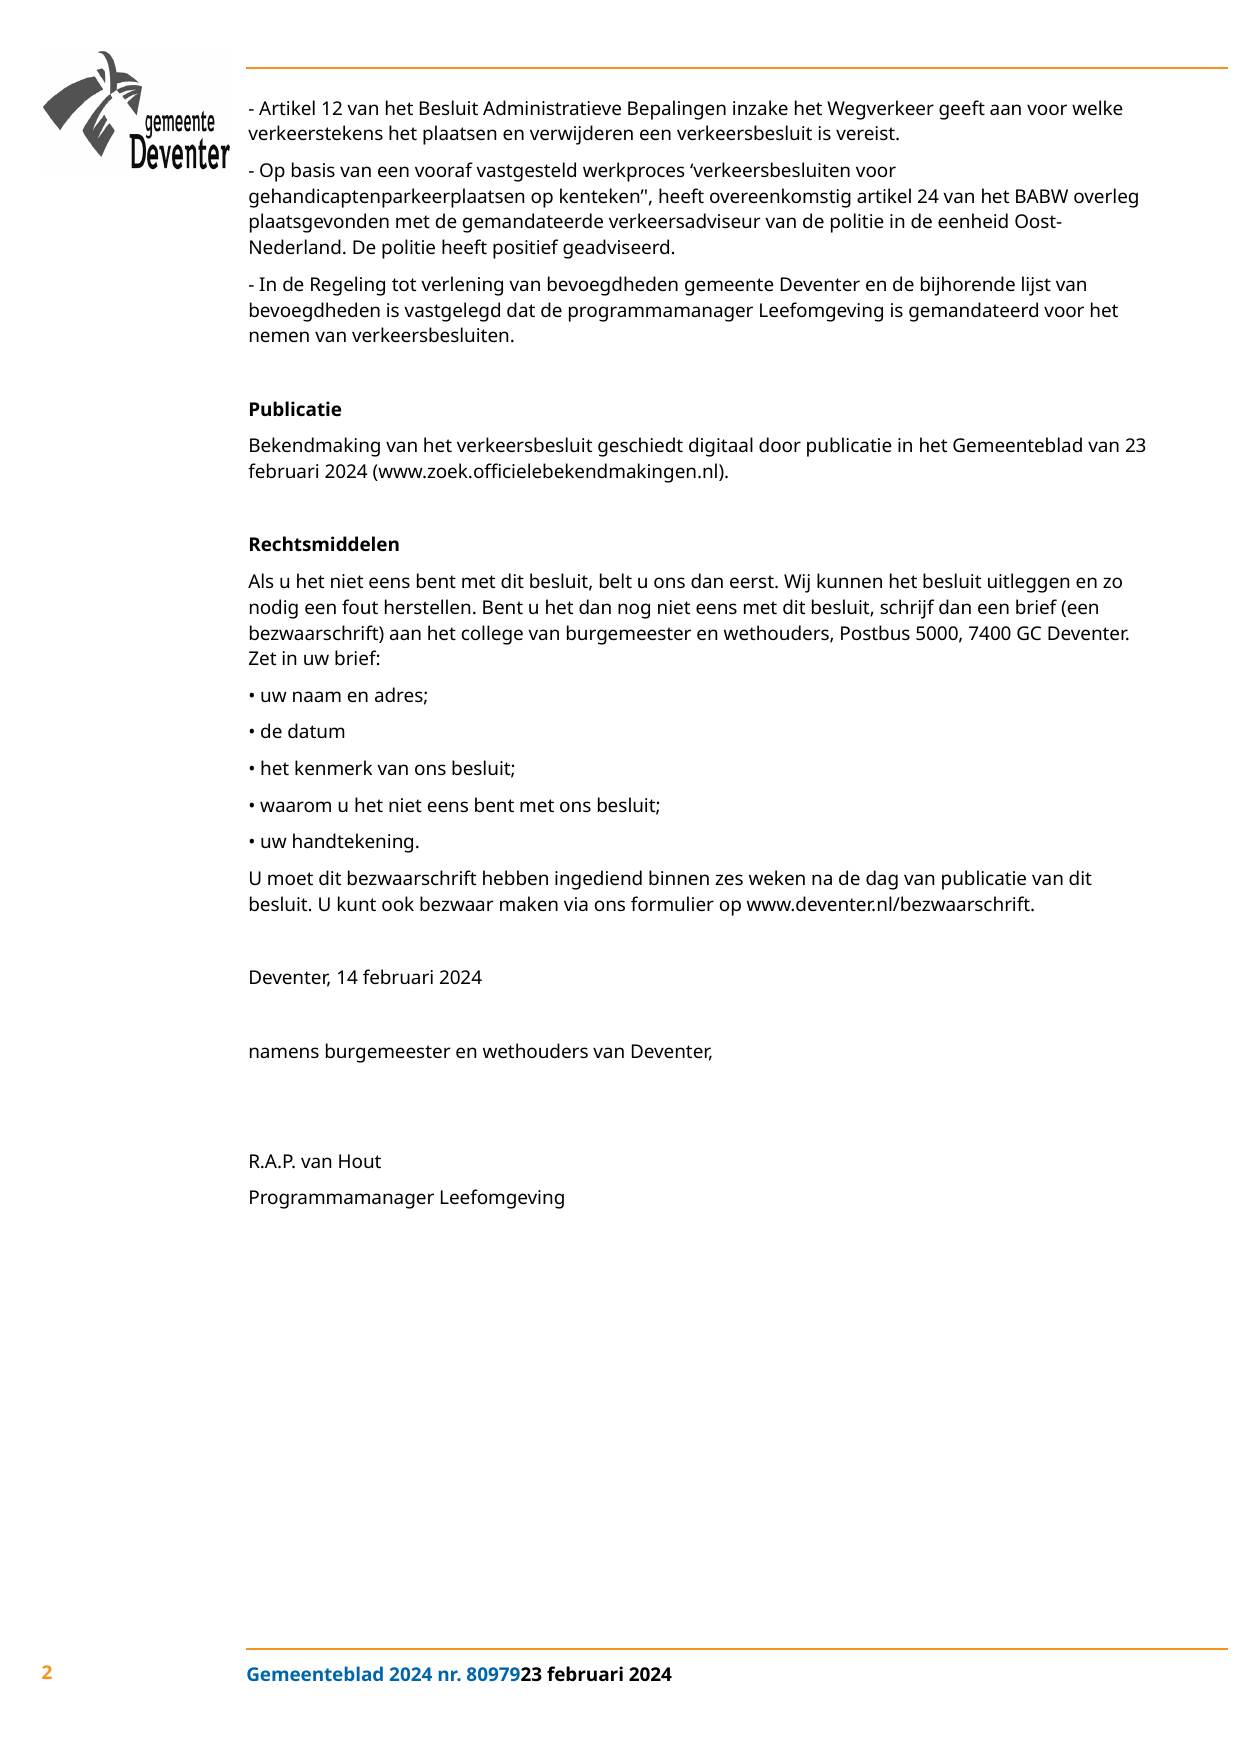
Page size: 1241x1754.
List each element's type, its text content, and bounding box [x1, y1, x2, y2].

text - In de Regeling tot verlening van bevoegdheden gemeente Deventer en de bijhorende lijst van bevoegdheden is vastgelegd dat de programmamanager Leefomgeving is gemandateerd voor het nemen van verkeersbesluiten. [248, 271, 1152, 348]
text R.A.P. van Hout [248, 1148, 1152, 1173]
text namens burgemeester en wethouders van Deventer, [248, 1038, 1152, 1063]
text • uw naam en adres; [248, 682, 1152, 708]
text • uw handtekening. [248, 829, 1152, 854]
text • de datum [248, 719, 1152, 744]
text • het kenmerk van ons besluit; [248, 755, 1152, 781]
text Bekendmaking van het verkeersbesluit geschiedt digitaal door publicatie in het Gemeenteblad van 23 februari 2024 (www.zoek.officielebekendmakingen.nl). [248, 432, 1152, 484]
text Programmamanager Leefomgeving [248, 1184, 1152, 1210]
text - Op basis van een vooraf vastgesteld werkproces ‘verkeersbesluiten voor gehandicaptenparkeerplaatsen op kenteken’', heeft overeenkomstig artikel 24 van het BABW overleg plaatsgevonden met de gemandateerde verkeersadviseur van de politie in de eenheid Oost-Nederland. De politie heeft positief geadviseerd. [248, 157, 1152, 260]
text U moet dit bezwaarschrift hebben ingediend binnen zes weken na de dag van publicatie van dit besluit. U kunt ook bezwaar maken via ons formulier op www.deventer.nl/bezwaarschrift. [248, 865, 1152, 917]
text Publicatie [248, 396, 1152, 422]
text Deventer, 14 februari 2024 [248, 964, 1152, 990]
text Rechtsmiddelen [248, 532, 1152, 557]
picture [41, 47, 231, 172]
text • waarom u het niet eens bent met ons besluit; [248, 792, 1152, 818]
text - Artikel 12 van het Besluit Administratieve Bepalingen inzake het Wegverkeer geeft aan voor welke verkeerstekens het plaatsen en verwijderen een verkeersbesluit is vereist. [248, 95, 1152, 146]
text Als u het niet eens bent met dit besluit, belt u ons dan eerst. Wij kunnen het besluit uitleggen en zo nodig een fout herstellen. Bent u het dan nog niet eens met dit besluit, schrijf dan een brief (een bezwaarschrift) aan het college van burgemeester en wethouders, Postbus 5000, 7400 GC Deventer. Zet in uw brief: [248, 568, 1152, 671]
